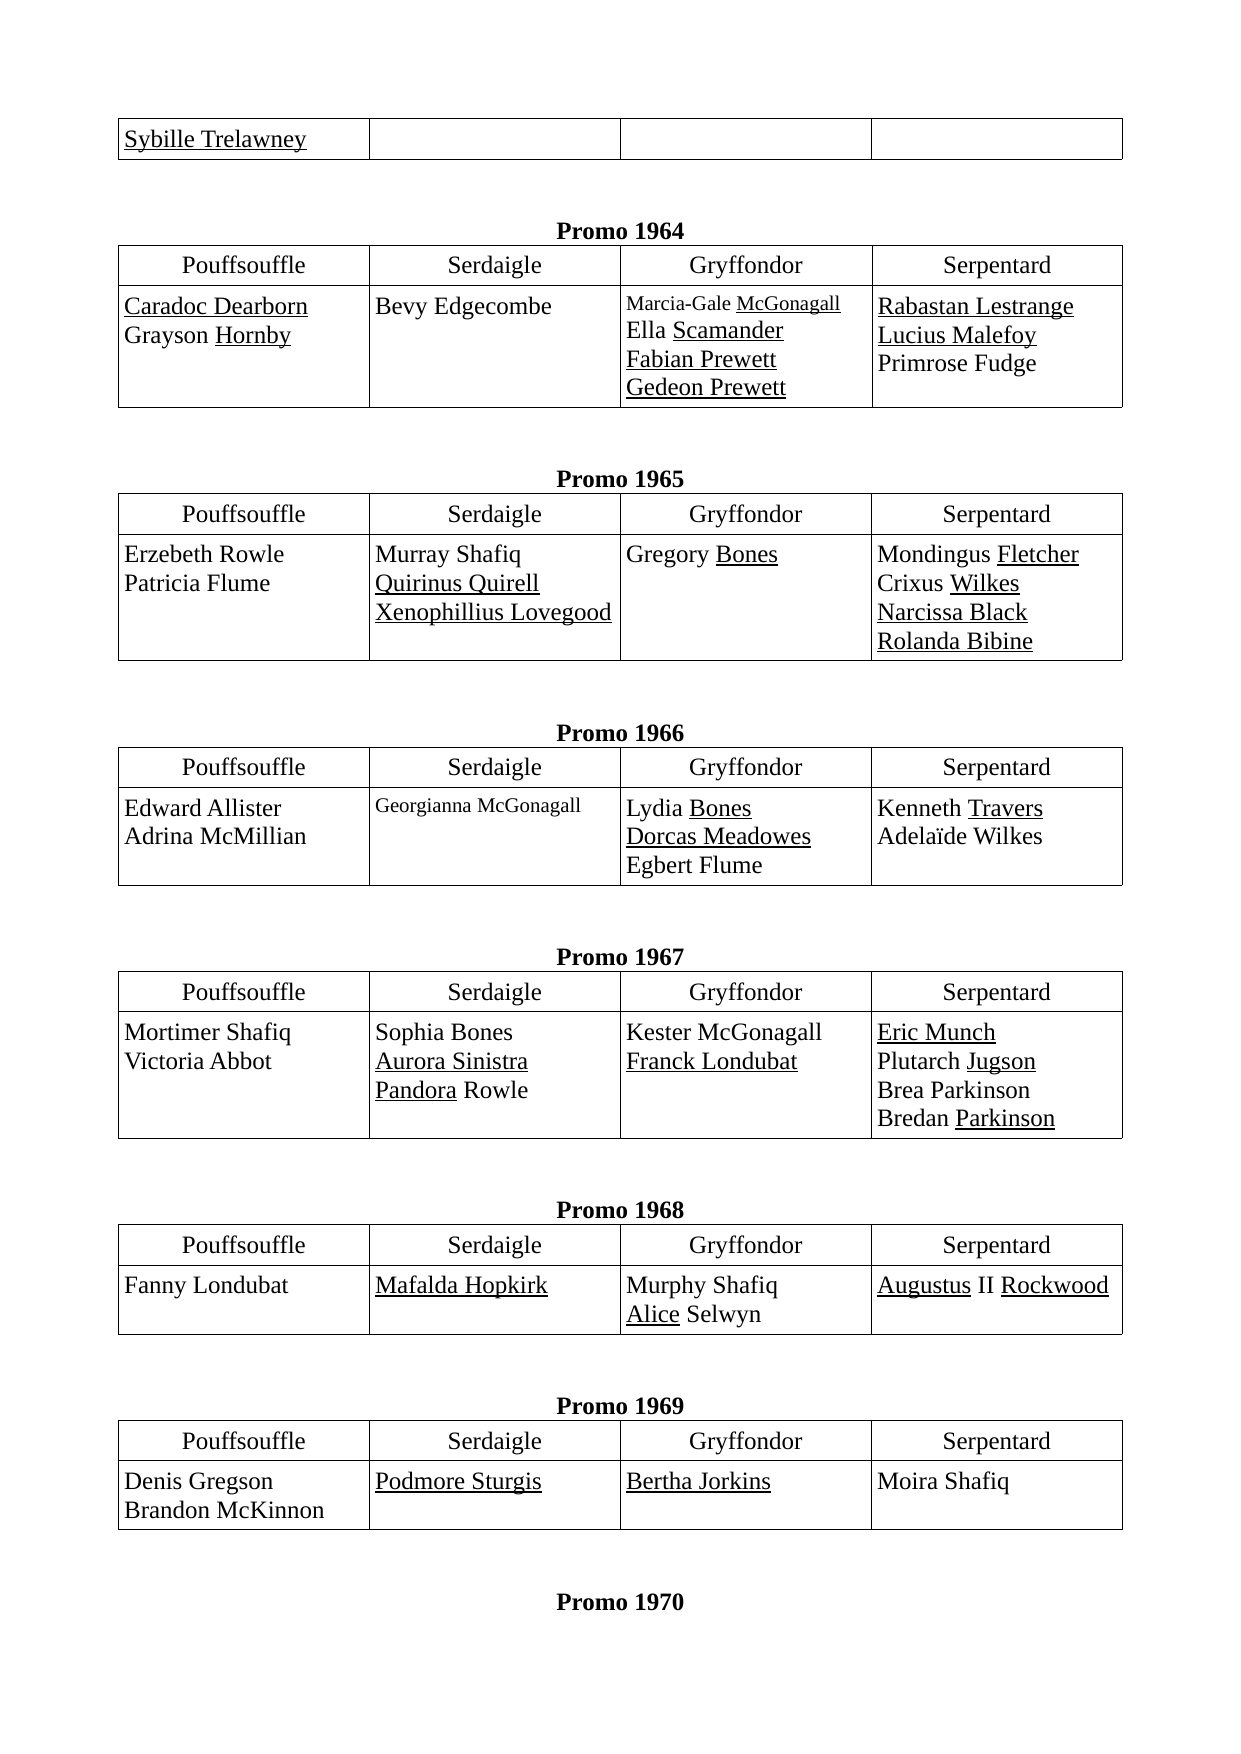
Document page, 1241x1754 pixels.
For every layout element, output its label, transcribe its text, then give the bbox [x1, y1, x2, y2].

table_cell Sophia Bones Aurora Sinistra Pandora Rowle [370, 1012, 620, 1138]
table_cell Rabastan Lestrange Lucius Malefoy Primrose Fudge [873, 286, 1122, 407]
text Promo 1968 [118, 1196, 1122, 1224]
text Promo 1965 [118, 464, 1122, 493]
table_cell Murray Shafiq Quirinus Quirell Xenophillius Lovegood [370, 535, 620, 660]
text Promo 1966 [118, 718, 1122, 747]
table_cell Augustus II Rockwood [872, 1266, 1122, 1334]
table_cell Bevy Edgecombe [370, 286, 620, 407]
table_cell Eric Munch Plutarch Jugson Brea Parkinson Bredan Parkinson [872, 1012, 1122, 1138]
table_header Serpentard [872, 1421, 1122, 1460]
table_header Gryffondor [621, 246, 872, 285]
table_header Pouffsouffle [119, 1225, 369, 1264]
table_header Pouffsouffle [119, 748, 369, 787]
table_cell Kester McGonagall Franck Londubat [621, 1012, 871, 1138]
table_header Serdaigle [370, 1225, 620, 1264]
table_cell Mafalda Hopkirk [370, 1266, 620, 1334]
table_header Pouffsouffle [119, 972, 369, 1011]
table_header Serdaigle [370, 972, 620, 1011]
table_cell [370, 119, 620, 158]
table_cell Caradoc Dearborn Grayson Hornby [119, 286, 369, 407]
table_header Gryffondor [621, 972, 871, 1011]
table_header Pouffsouffle [119, 494, 369, 534]
table_header Serpentard [872, 972, 1122, 1011]
table_header Serdaigle [370, 1421, 620, 1460]
table_cell Fanny Londubat [119, 1266, 369, 1334]
table_header Serdaigle [370, 246, 620, 285]
table_cell Kenneth Travers Adelaïde Wilkes [872, 788, 1122, 885]
table_header Pouffsouffle [119, 246, 369, 285]
table_cell Murphy Shafiq Alice Selwyn [621, 1266, 871, 1334]
table_header Gryffondor [621, 748, 871, 787]
table_cell Podmore Sturgis [370, 1461, 620, 1529]
table_cell Sybille Trelawney [119, 119, 369, 158]
table_cell Mortimer Shafiq Victoria Abbot [119, 1012, 369, 1138]
table_header Gryffondor [621, 1421, 871, 1460]
text Promo 1970 [118, 1587, 1122, 1616]
table_cell Georgianna McGonagall [370, 788, 620, 885]
table_cell Marcia-Gale McGonagall Ella Scamander Fabian Prewett Gedeon Prewett [621, 286, 872, 407]
table_header Serdaigle [370, 748, 620, 787]
table_cell Edward Allister Adrina McMillian [119, 788, 369, 885]
table_header Gryffondor [621, 1225, 871, 1264]
table_cell Moira Shafiq [872, 1461, 1122, 1529]
table_header Pouffsouffle [119, 1421, 369, 1460]
table_header Serpentard [872, 748, 1122, 787]
table_cell Lydia Bones Dorcas Meadowes Egbert Flume [621, 788, 871, 885]
table_header Serpentard [872, 494, 1122, 534]
table_cell Mondingus Fletcher Crixus Wilkes Narcissa Black Rolanda Bibine [872, 535, 1122, 660]
table_cell Bertha Jorkins [621, 1461, 871, 1529]
table_header Serpentard [872, 1225, 1122, 1264]
table_cell Denis Gregson Brandon McKinnon [119, 1461, 369, 1529]
table_header Gryffondor [621, 494, 871, 534]
table_cell Erzebeth Rowle Patricia Flume [119, 535, 369, 660]
table_cell [621, 119, 871, 158]
table_cell Gregory Bones [621, 535, 871, 660]
table_header Serdaigle [370, 494, 620, 534]
text Promo 1967 [118, 942, 1122, 971]
table_cell [872, 119, 1122, 158]
table_header Serpentard [873, 246, 1122, 285]
text Promo 1964 [118, 216, 1122, 245]
text Promo 1969 [118, 1391, 1122, 1420]
